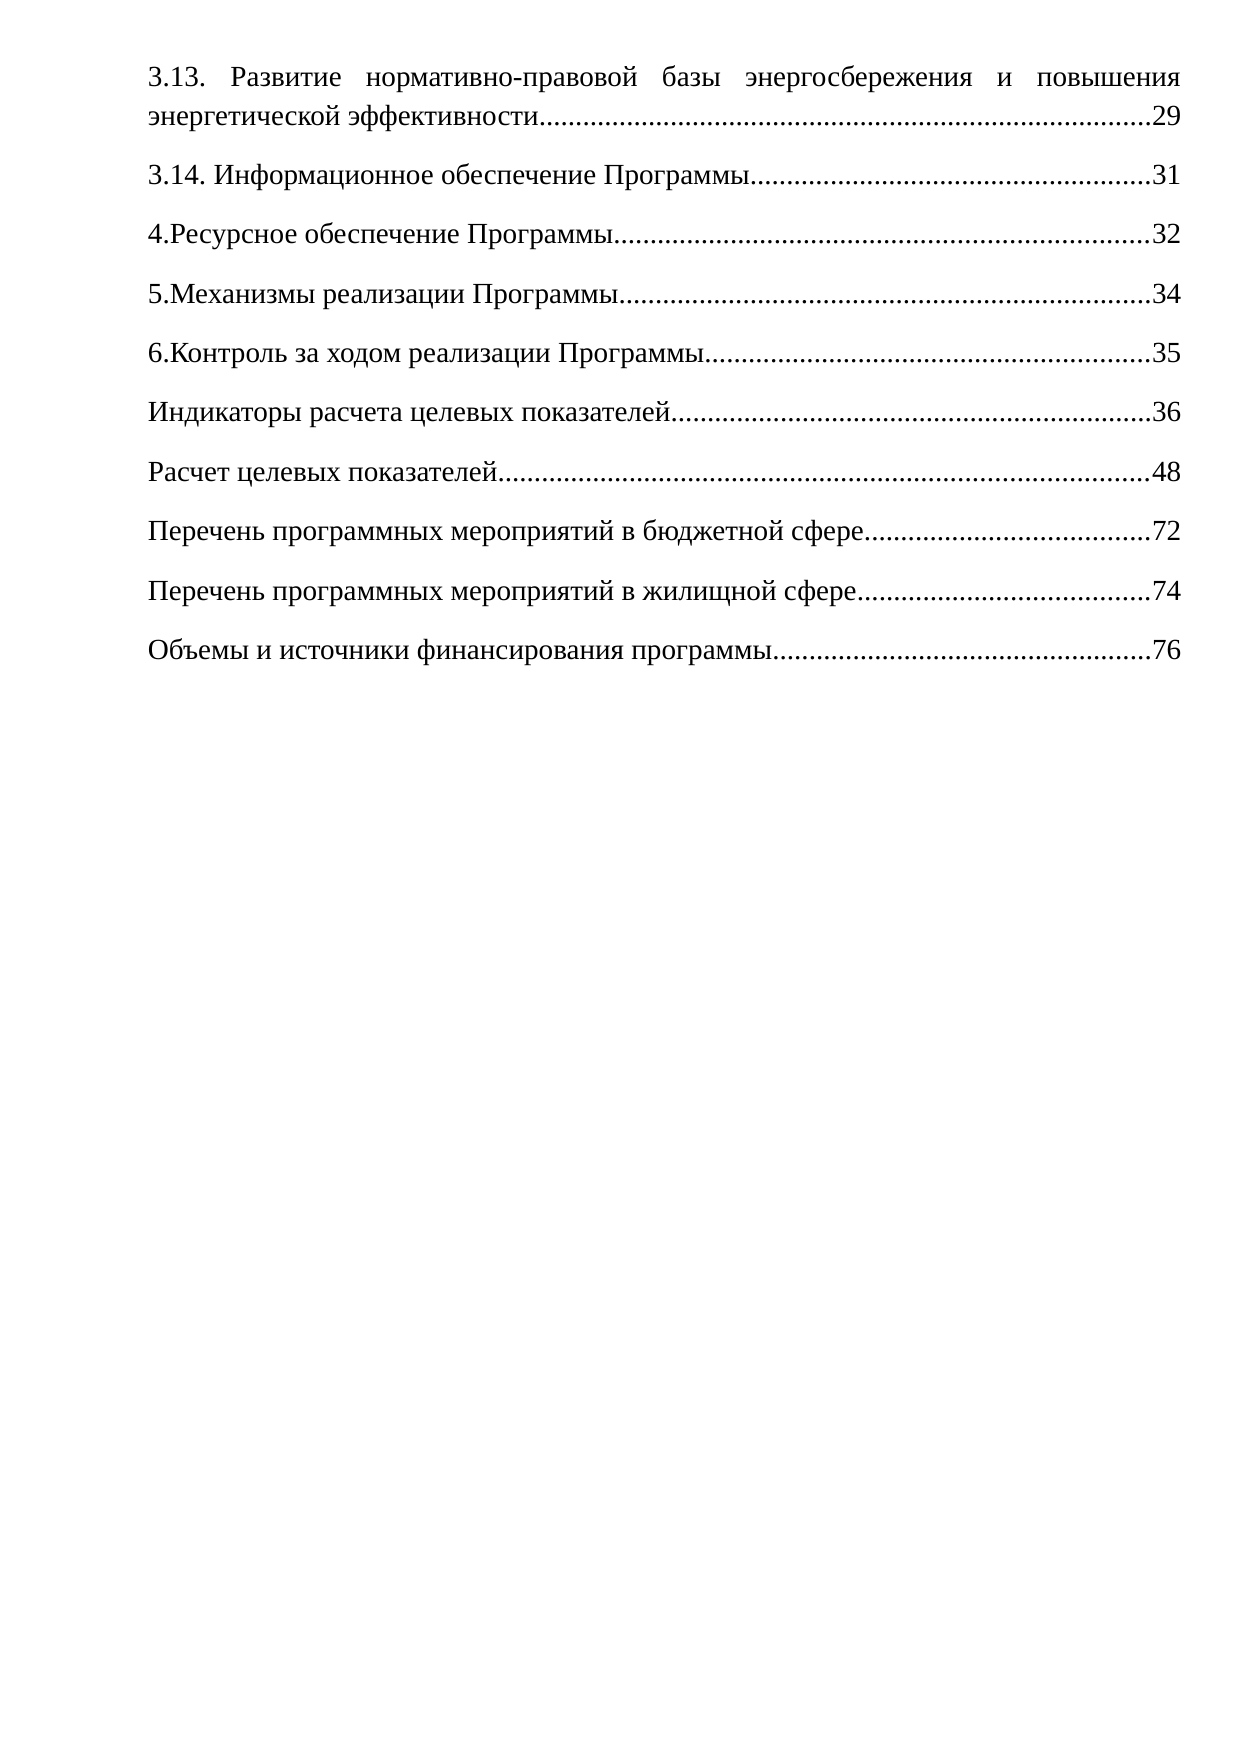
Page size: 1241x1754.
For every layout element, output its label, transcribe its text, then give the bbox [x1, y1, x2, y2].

text 6.Контроль за ходом реализации Программы 35 [148, 335, 1181, 369]
text Перечень программных мероприятий в бюджетной сфере 72 [148, 513, 1181, 547]
text Перечень программных мероприятий в жилищной сфере 74 [148, 573, 1181, 606]
text Расчет целевых показателей 48 [148, 454, 1181, 487]
text 3.14. Информационное обеспечение Программы 31 [148, 157, 1181, 191]
text Индикаторы расчета целевых показателей 36 [148, 394, 1181, 428]
text 4.Ресурсное обеспечение Программы 32 [148, 216, 1181, 250]
text Объемы и источники финансирования программы 76 [148, 632, 1181, 666]
text 5.Механизмы реализации Программы 34 [148, 276, 1181, 309]
text 3.13. Развитие нормативно-правовой базы энергосбережения и повышения энергетической эффективности 29 [148, 59, 1181, 131]
